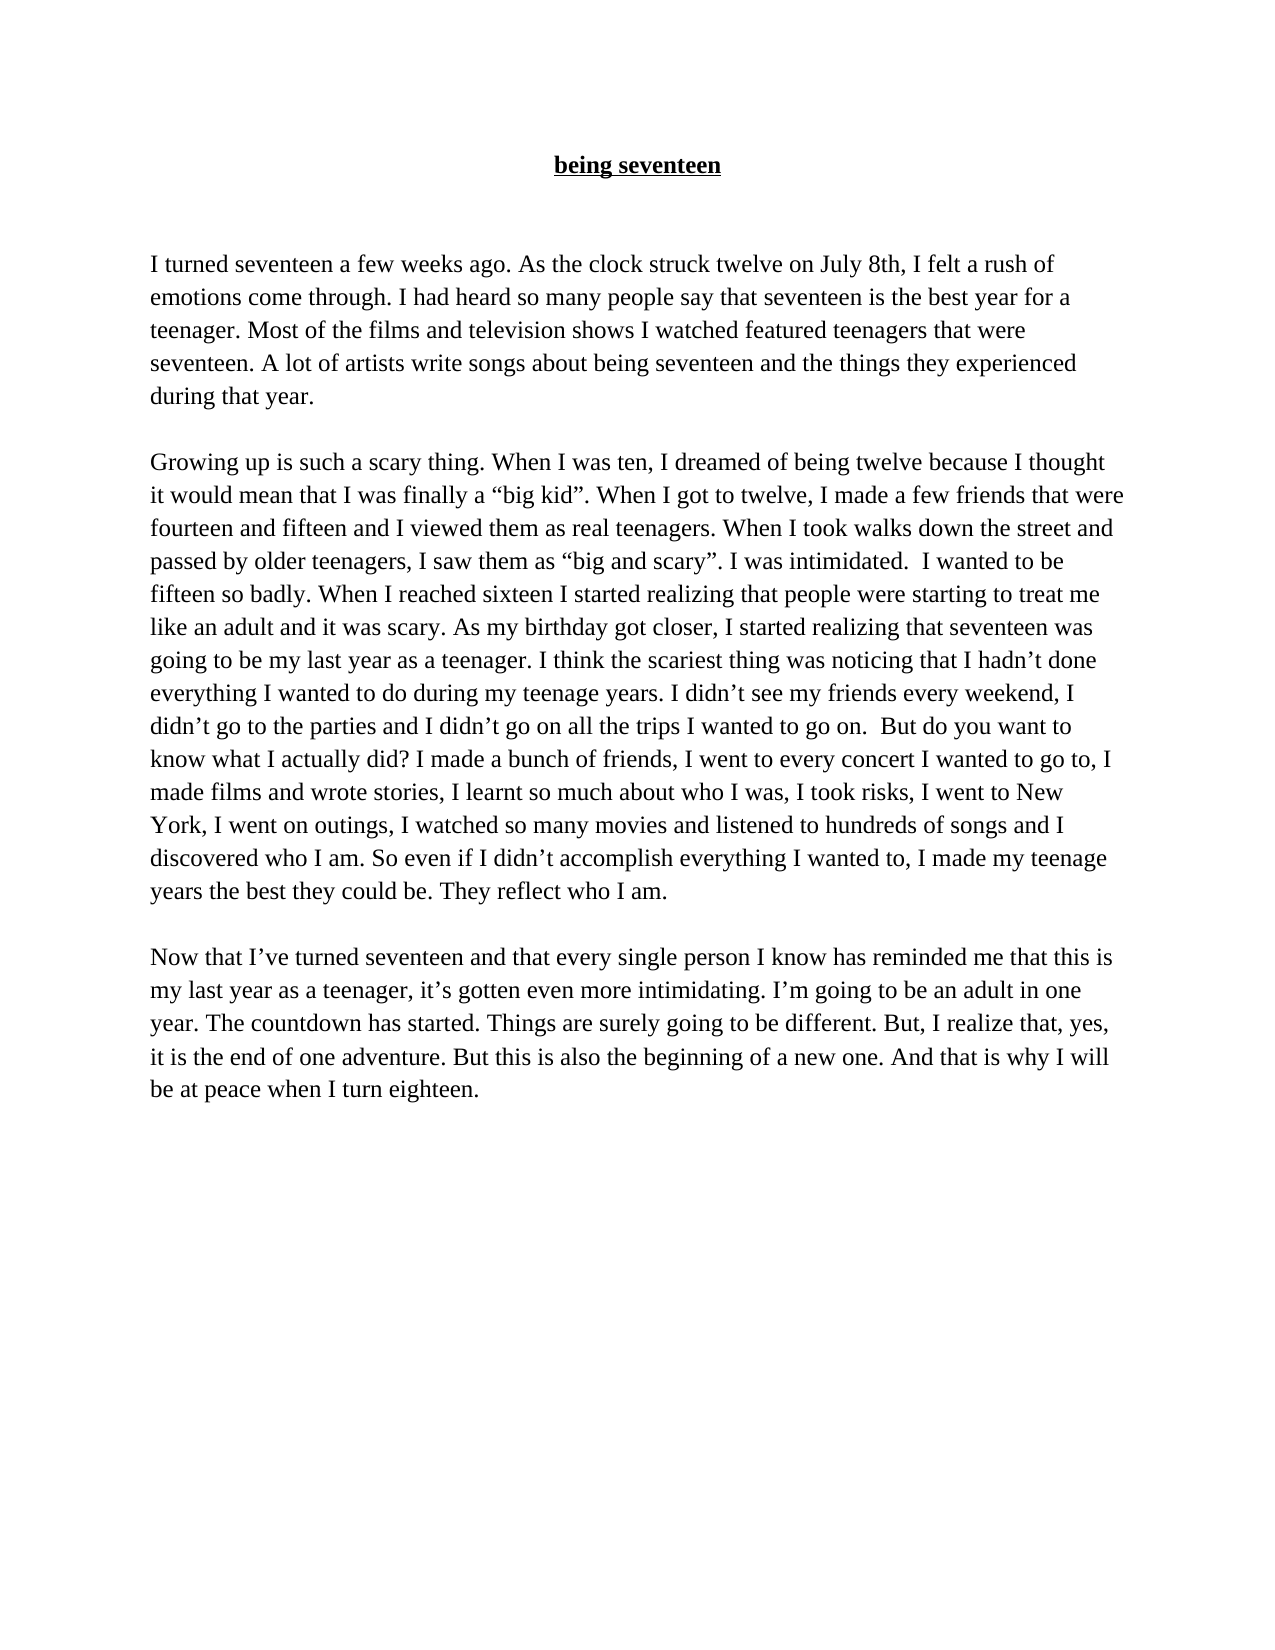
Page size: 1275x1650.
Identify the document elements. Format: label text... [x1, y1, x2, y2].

text being seventeen [150, 150, 1125, 179]
text Growing up is such a scary thing. When I was ten, I dreamed of being twelve because I thought it would mean that I was finally a “big kid”. When I got to twelve, I made a few friends that were fourteen and fifteen and I viewed them as real teenagers. When I took walks down the street and passed by older teenagers, I saw them as “big and scary”. I was intimidated. I wanted to be fifteen so badly. When I reached sixteen I started realizing that people were starting to treat me like an adult and it was scary. As my birthday got closer, I started realizing that seventeen was going to be my last year as a teenager. I think the scariest thing was noticing that I hadn’t done everything I wanted to do during my teenage years. I didn’t see my friends every weekend, I didn’t go to the parties and I didn’t go on all the trips I wanted to go on. But do you want to know what I actually did? I made a bunch of friends, I went to every concert I wanted to go to, I made films and wrote stories, I learnt so much about who I was, I took risks, I went to New York, I went on outings, I watched so many movies and listened to hundreds of songs and I discovered who I am. So even if I didn’t accomplish everything I wanted to, I made my teenage years the best they could be. They reflect who I am. [150, 447, 1125, 905]
text Now that I’ve turned seventeen and that every single person I know has reminded me that this is my last year as a teenager, it’s gotten even more intimidating. I’m going to be an adult in one year. The countdown has started. Things are surely going to be different. But, I realize that, yes, it is the end of one adventure. But this is also the beginning of a new one. And that is why I will be at peace when I turn eighteen. [150, 942, 1125, 1103]
text I turned seventeen a few weeks ago. As the clock struck twelve on July 8th, I felt a rush of emotions come through. I had heard so many people say that seventeen is the best year for a teenager. Most of the films and television shows I watched featured teenagers that were seventeen. A lot of artists write songs about being seventeen and the things they experienced during that year. [150, 249, 1125, 410]
